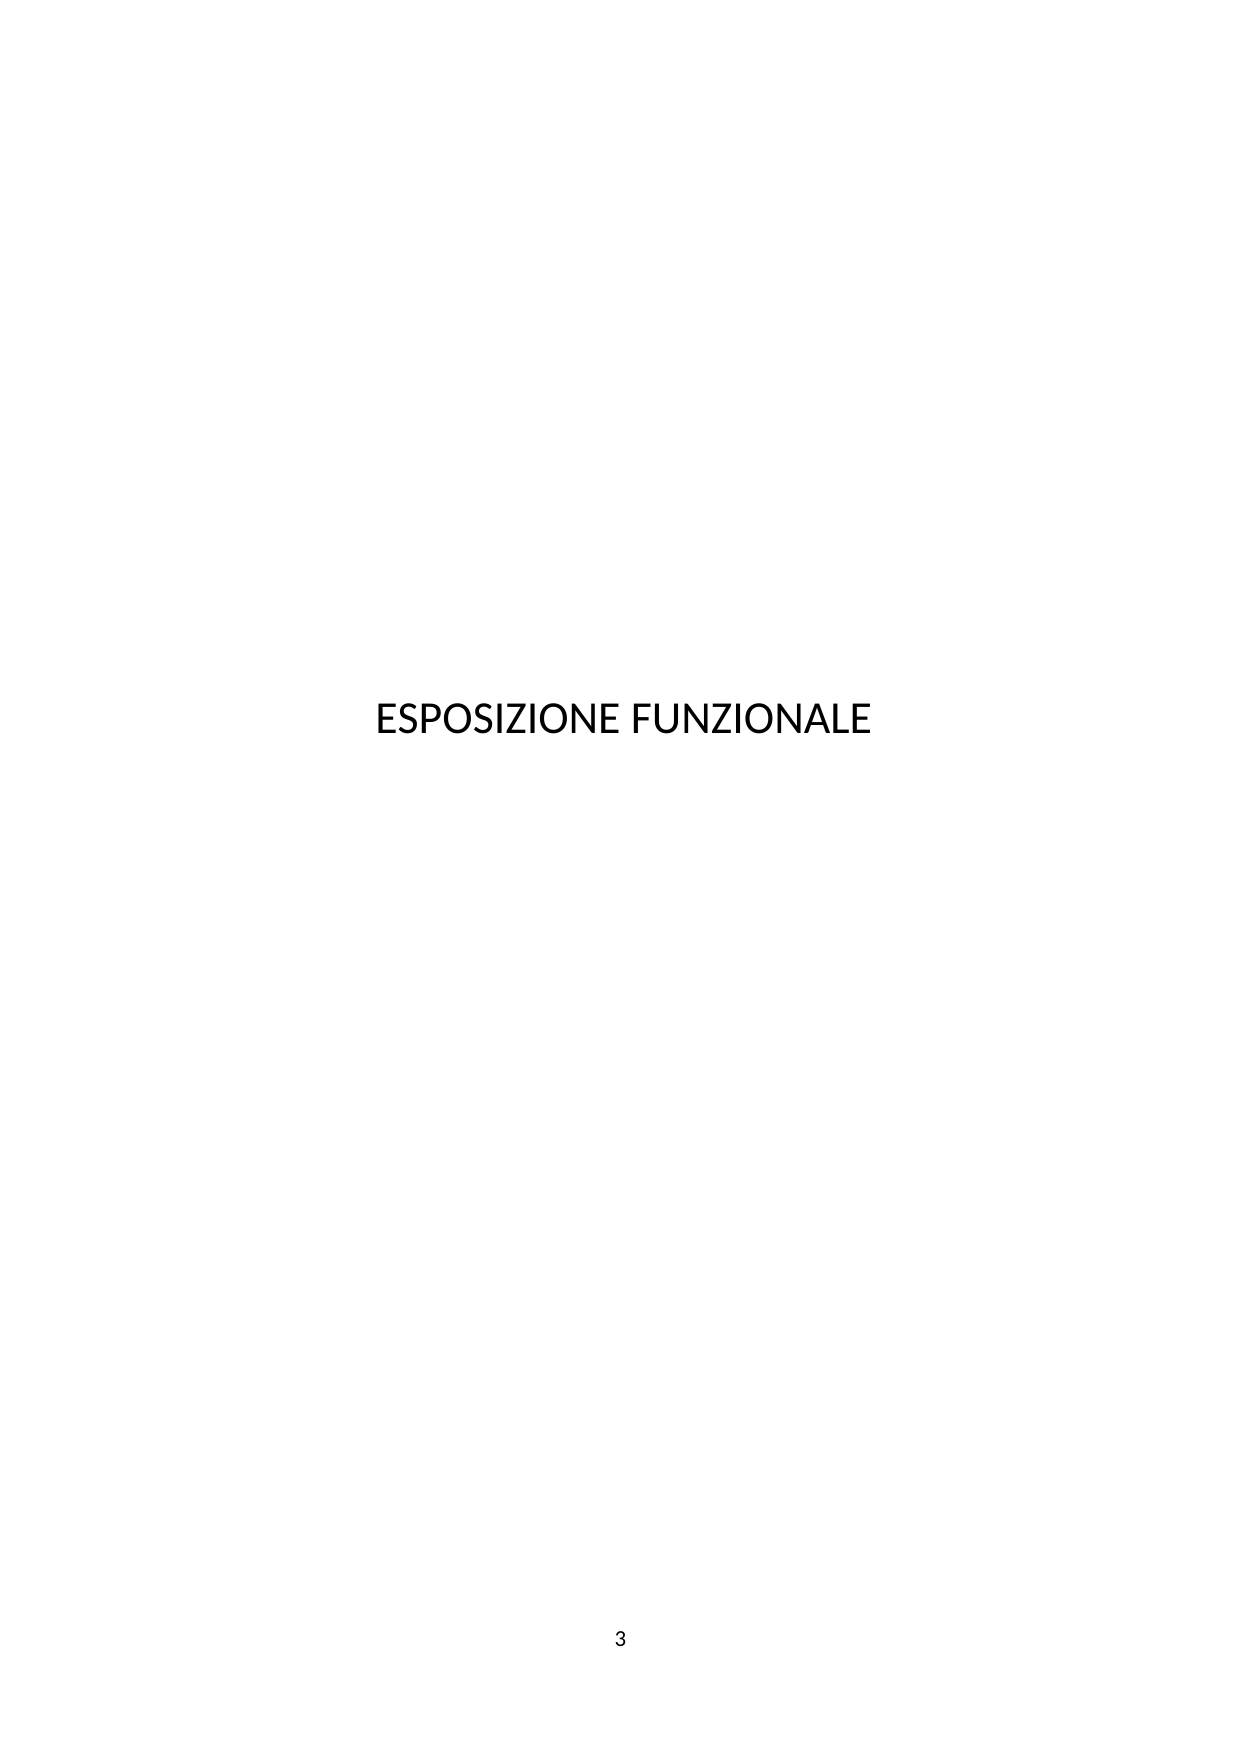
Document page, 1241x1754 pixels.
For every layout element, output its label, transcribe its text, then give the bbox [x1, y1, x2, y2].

text ESPOSIZIONE FUNZIONALE [125, 689, 1122, 745]
